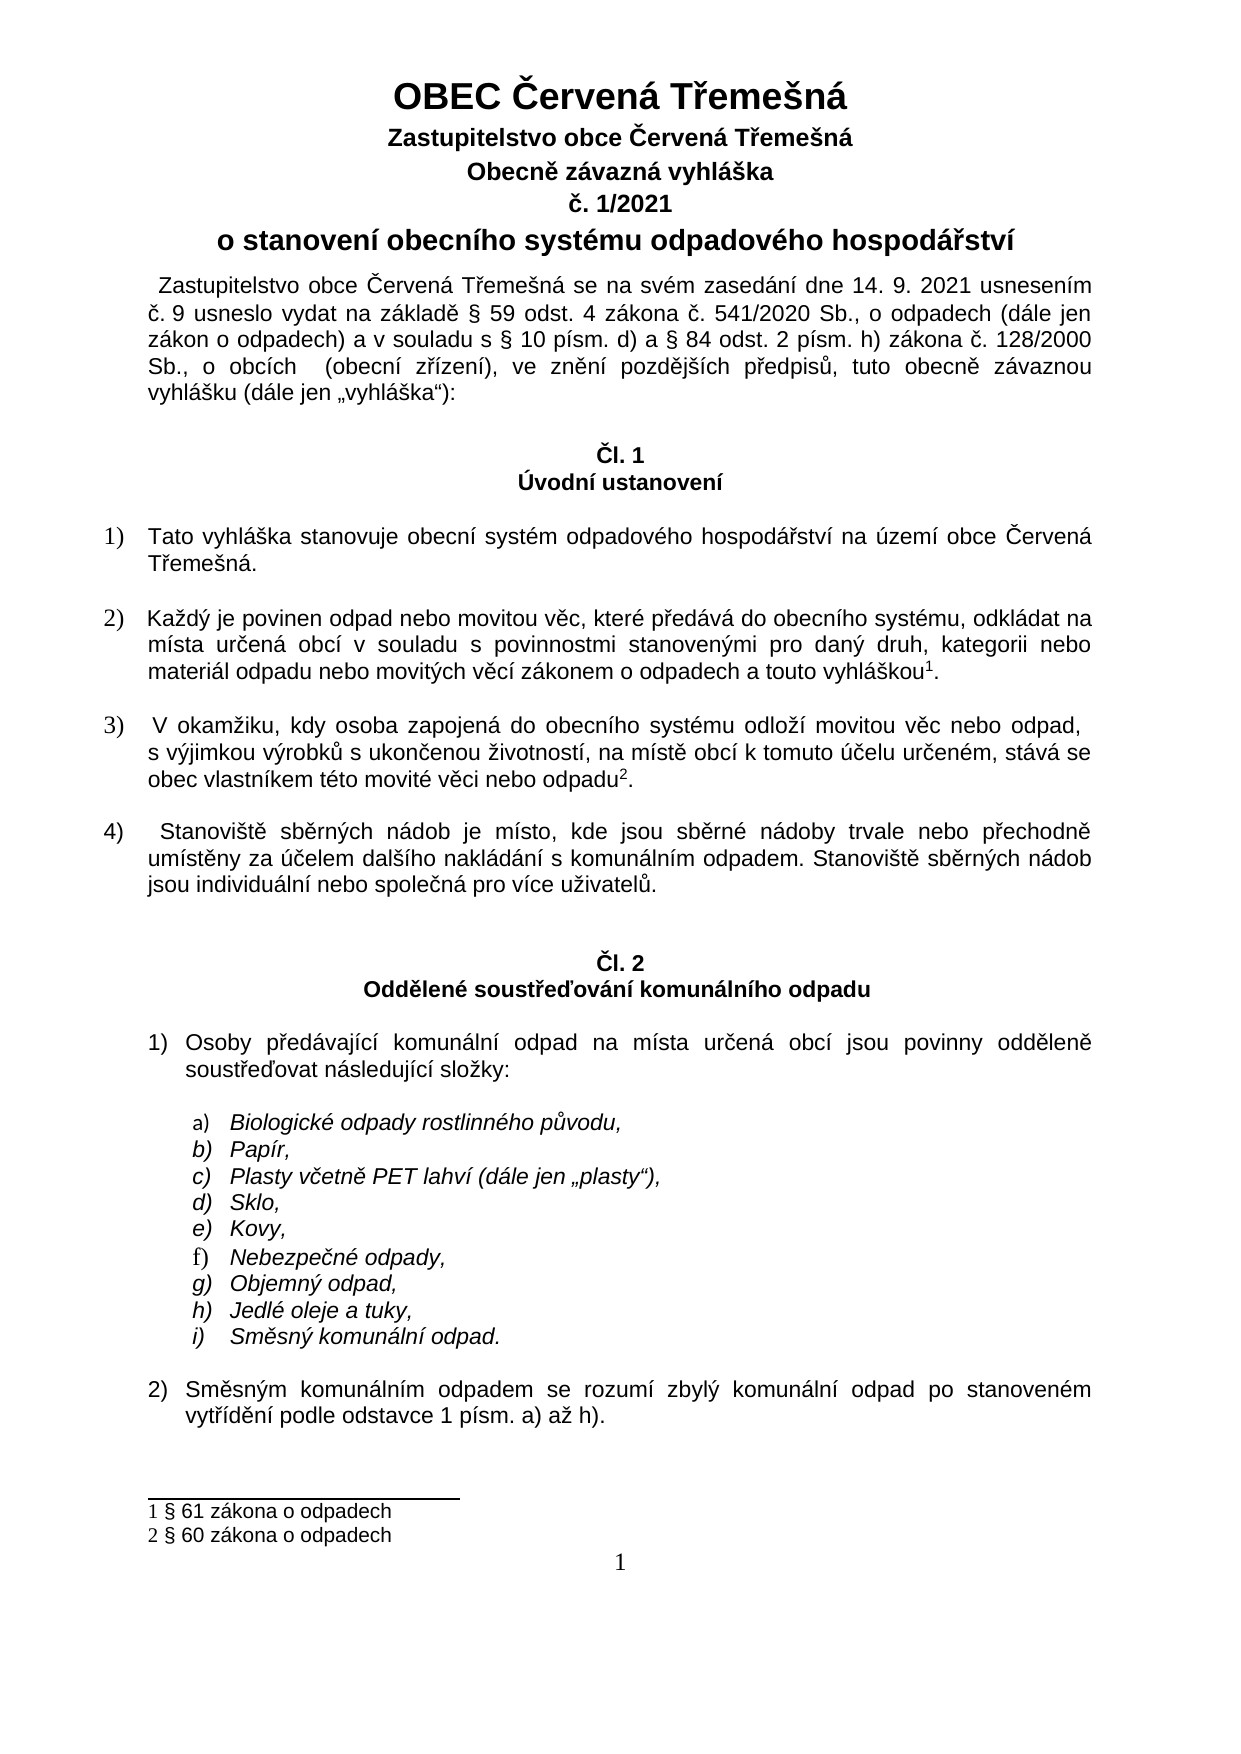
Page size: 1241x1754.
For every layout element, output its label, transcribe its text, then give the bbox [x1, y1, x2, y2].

text Oddělené soustřeďování komunálního odpadu [148, 976, 1092, 1003]
list Kovy, [192, 1215, 1092, 1242]
text Obecně závazná vyhláška [148, 156, 1092, 185]
list Nebezpečné odpady, [192, 1242, 1092, 1270]
list Sklo, [192, 1189, 1092, 1215]
subtitle Úvodní ustanovení [148, 468, 1092, 495]
list § 61 zákona o odpadech [148, 1499, 1092, 1523]
text č. 1/2021 [148, 189, 1092, 218]
text Čl. 1 [148, 442, 1092, 468]
list Směsným komunálním odpadem se rozumí zbylý komunální odpad po stanoveném vytřídění podle odstavce 1 písm. a) až h). [148, 1376, 1092, 1428]
text o stanovení obecního systému odpadového hospodářství [148, 222, 1092, 256]
text Čl. 2 [148, 950, 1092, 976]
text Zastupitelstvo obce Červená Třemešná se na svém zasedání dne 14. 9. 2021 usnesením č. 9 usneslo vydat na základě § 59 odst. 4 zákona č. 541/2020 Sb., o odpadech (dále jen zákon o odpadech) a v souladu s § 10 písm. d) a § 84 odst. 2 písm. h) zákona č. 128/2000 Sb., o obcích (obecní zřízení), ve znění pozdějších předpisů, tuto obecně závaznou vyhlášku (dále jen „vyhláška“): [148, 266, 1092, 405]
text OBEC Červená Třemešná [148, 74, 1092, 117]
list Tato vyhláška stanovuje obecní systém odpadového hospodářství na území obce Červená Třemešná. [103, 521, 1092, 576]
list Plasty včetně PET lahví (dále jen „plasty“), [192, 1163, 1092, 1189]
list § 60 zákona o odpadech [148, 1523, 1092, 1547]
list Objemný odpad, [192, 1270, 1092, 1297]
list V okamžiku, kdy osoba zapojená do obecního systému odloží movitou věc nebo odpad, s výjimkou výrobků s ukončenou životností, na místě obcí k tomuto účelu určeném, stává se obec vlastníkem této movité věci nebo odpadu. [103, 711, 1092, 792]
list Stanoviště sběrných nádob je místo, kde jsou sběrné nádoby trvale nebo přechodně umístěny za účelem dalšího nakládání s komunálním odpadem. Stanoviště sběrných nádob jsou individuální nebo společná pro více uživatelů. [103, 818, 1092, 897]
list Každý je povinen odpad nebo movitou věc, které předává do obecního systému, odkládat na místa určená obcí v souladu s povinnostmi stanovenými pro daný druh, kategorii nebo materiál odpadu nebo movitých věcí zákonem o odpadech a touto vyhláškou. [103, 603, 1092, 684]
list Biologické odpady rostlinného původu, [192, 1108, 1092, 1136]
list Směsný komunální odpad. [192, 1323, 1092, 1349]
list Osoby předávající komunální odpad na místa určená obcí jsou povinny odděleně soustřeďovat následující složky: [148, 1029, 1092, 1082]
list Jedlé oleje a tuky, [192, 1297, 1092, 1323]
text Zastupitelstvo obce Červená Třemešná [148, 123, 1092, 152]
list Papír, [192, 1136, 1092, 1163]
